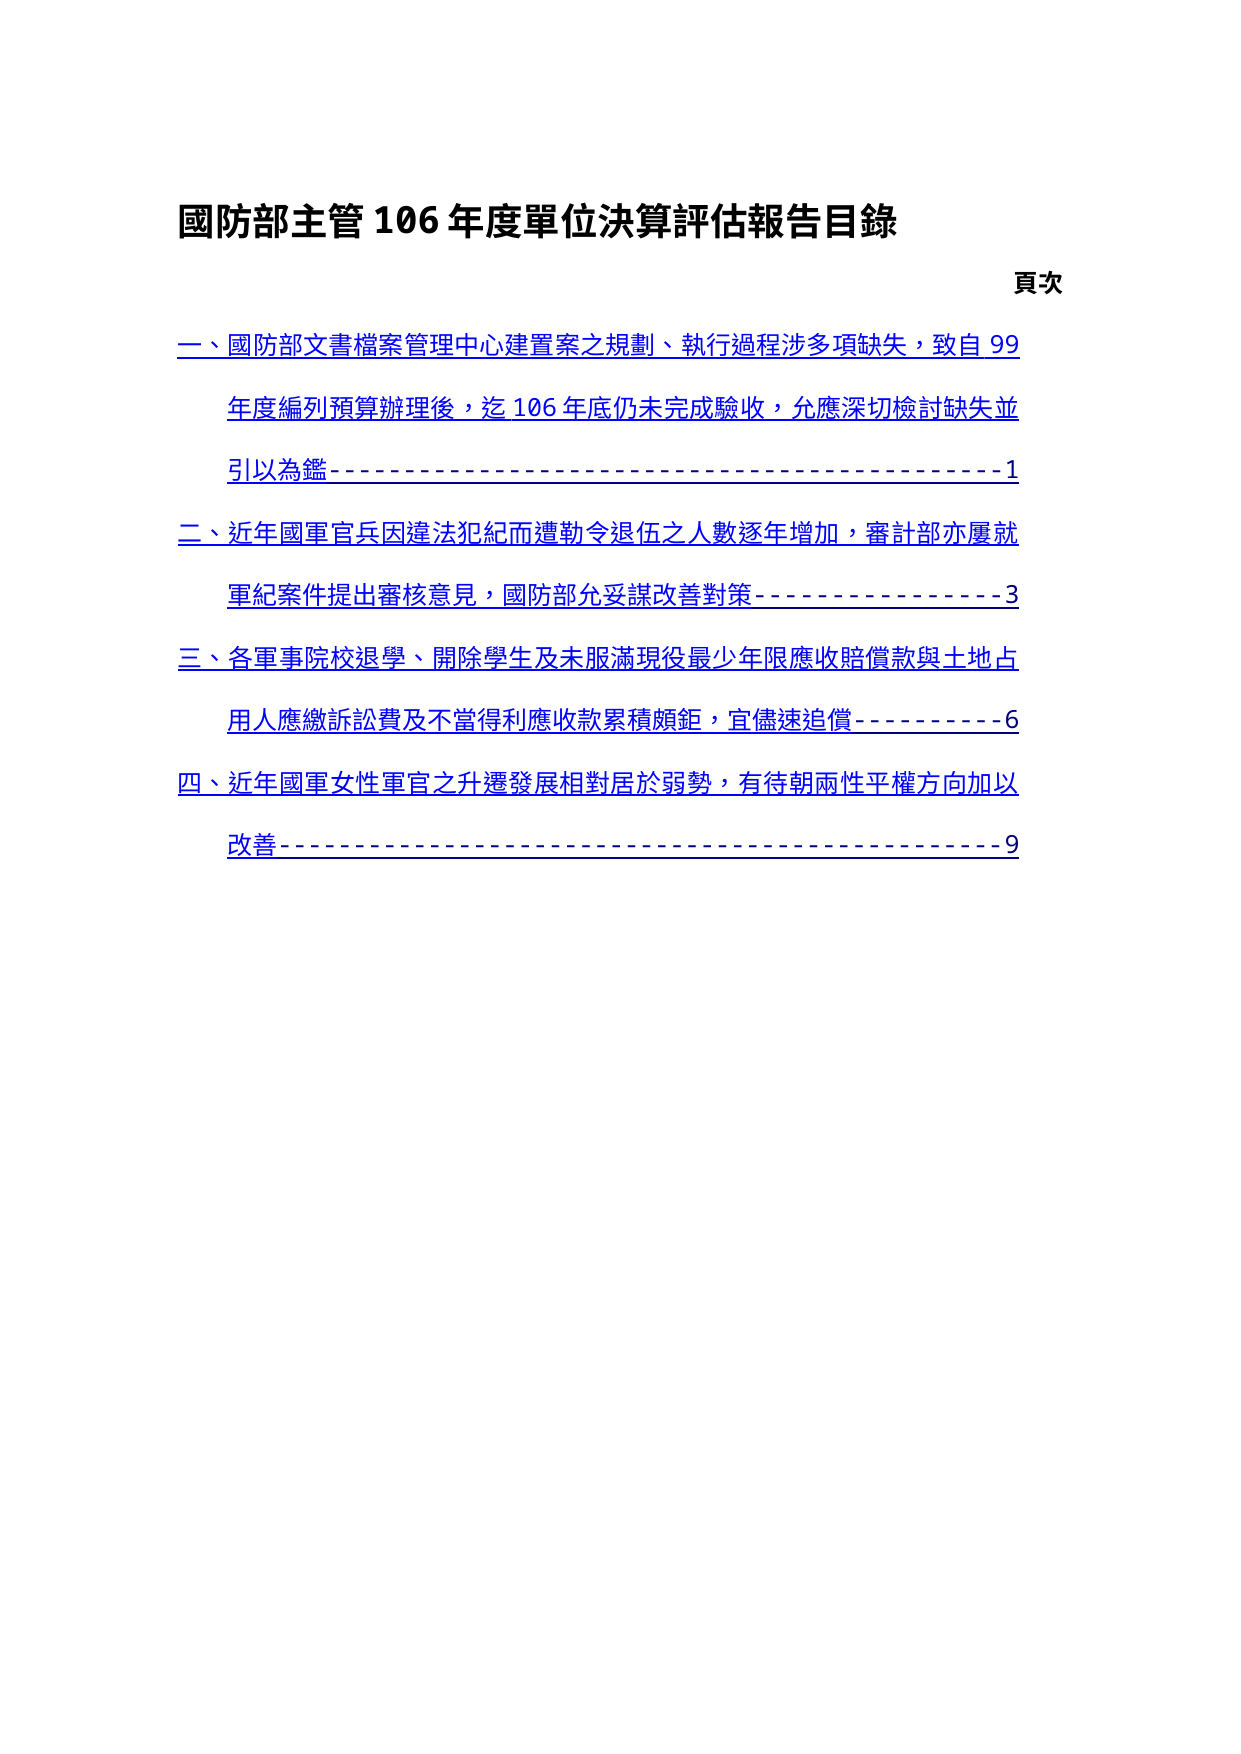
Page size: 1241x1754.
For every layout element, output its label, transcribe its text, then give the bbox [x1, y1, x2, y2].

text 用人應繳訴訟費及不當得利應收款累積頗鉅，宜儘速追償 6 [177, 670, 1019, 740]
text 二、近年國軍官兵因違法犯紀而遭勒令退伍之人數逐年增加，審計部亦屢就 [177, 490, 1019, 544]
text 一、國防部文書檔案管理中心建置案之規劃、執行過程涉多項缺失，致自99 [177, 302, 1019, 357]
text 頁次 [177, 240, 1063, 302]
text 三、各軍事院校退學、開除學生及未服滿現役最少年限應收賠償款與土地占 [177, 615, 1019, 669]
text 軍紀案件提出審核意見，國防部允妥謀改善對策 3 [177, 545, 1019, 615]
text 國防部主管106年度單位決算評估報告目錄 [177, 177, 1063, 240]
text 年度編列預算辦理後，迄106年底仍未完成驗收，允應深切檢討缺失並引以為鑑 1 [177, 359, 1019, 490]
text 改善 9 [177, 795, 1019, 865]
text 四、近年國軍女性軍官之升遷發展相對居於弱勢，有待朝兩性平權方向加以 [177, 740, 1019, 794]
